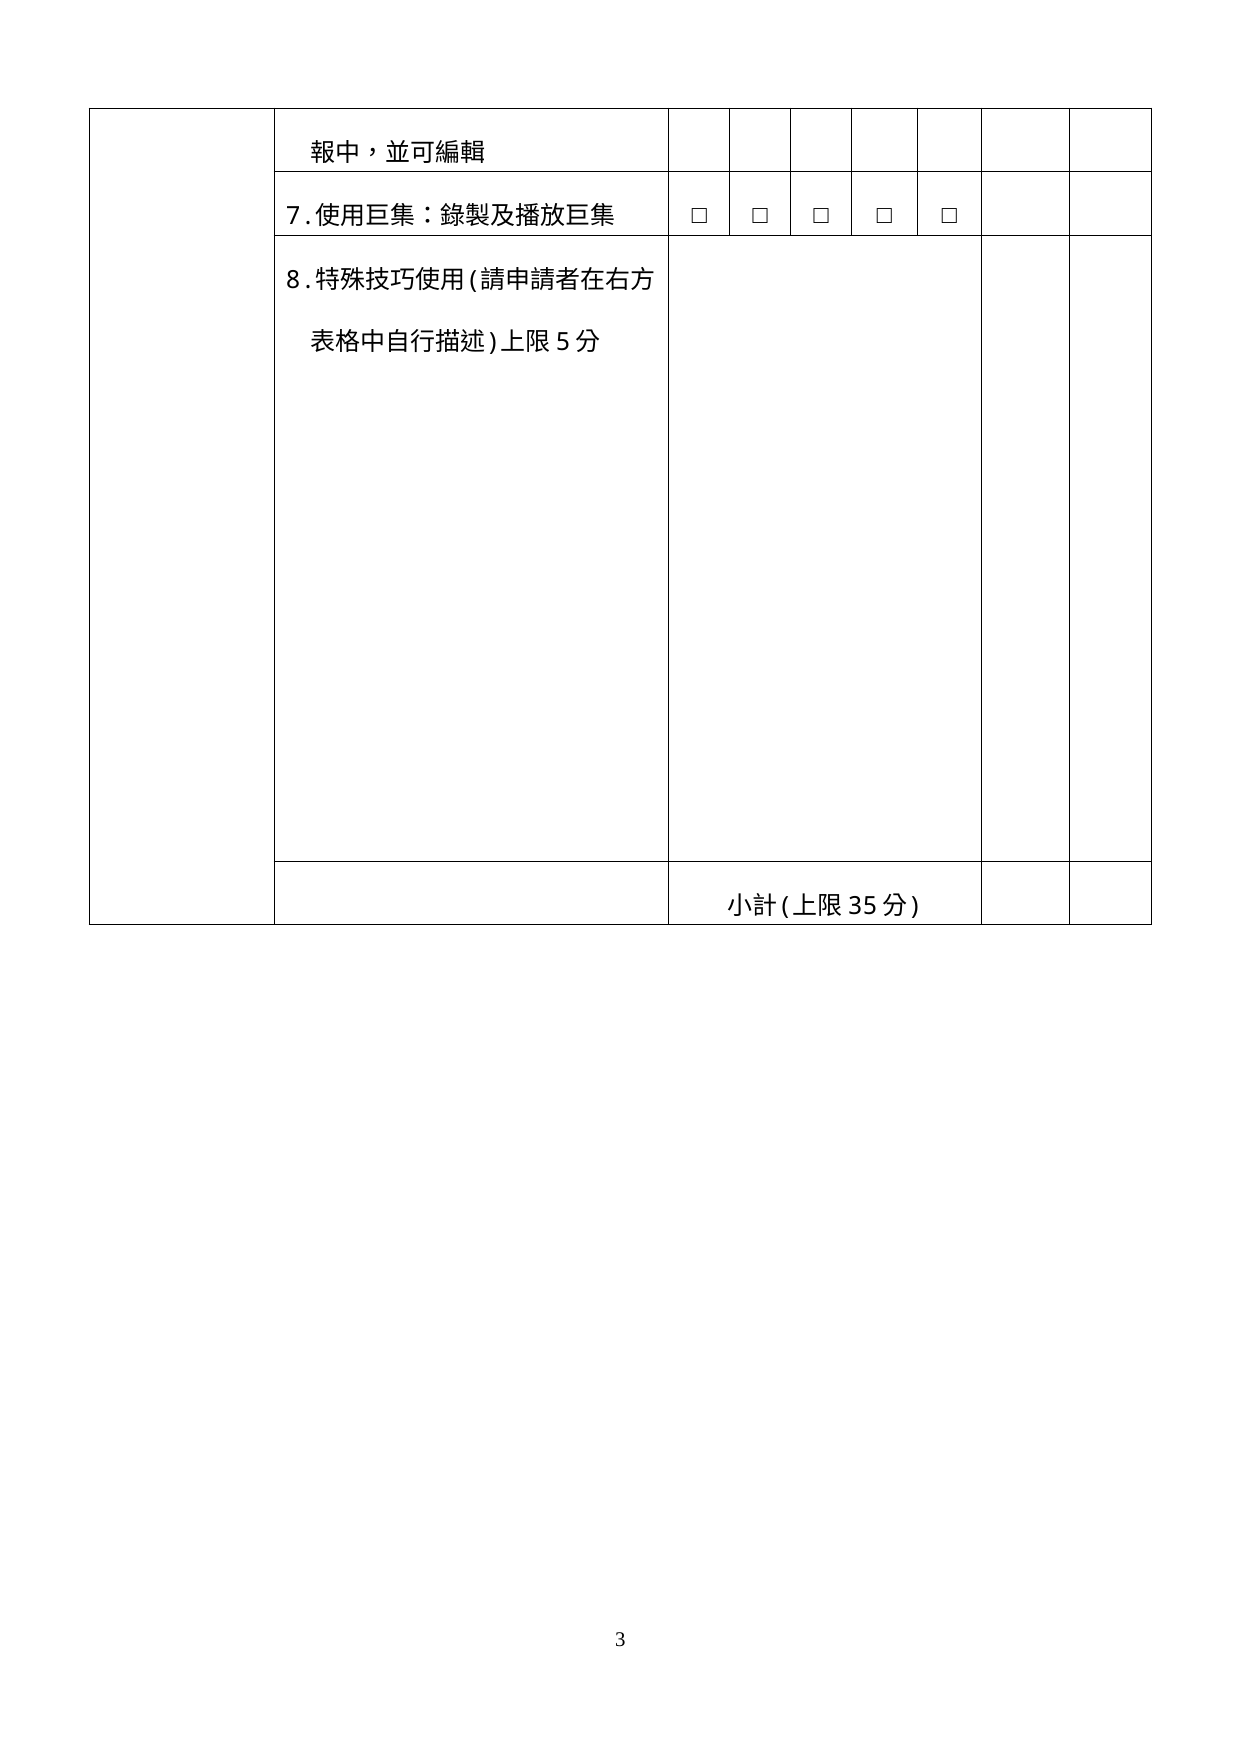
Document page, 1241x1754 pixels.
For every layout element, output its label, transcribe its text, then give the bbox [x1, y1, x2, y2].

table_cell [1070, 236, 1151, 861]
table_cell 7.使用巨集：錄製及播放巨集 [275, 172, 668, 235]
table_cell □ [852, 172, 917, 235]
table_cell [90, 109, 274, 924]
table_cell [982, 236, 1069, 861]
table_cell [1070, 862, 1151, 924]
table_cell □ [669, 172, 729, 235]
table_cell [1070, 172, 1151, 235]
table_cell □ [791, 172, 851, 235]
table_cell [852, 109, 917, 171]
table_cell [918, 109, 981, 171]
table_cell [791, 109, 851, 171]
table_cell [669, 236, 981, 861]
table_cell [982, 172, 1069, 235]
table_cell [730, 109, 790, 171]
table_cell □ [730, 172, 790, 235]
table_cell [1070, 109, 1151, 171]
table_cell [275, 862, 668, 924]
table_cell [982, 862, 1069, 924]
table_cell [669, 109, 729, 171]
table_cell [982, 109, 1069, 171]
table_cell 8.特殊技巧使用(請申請者在右方表格中自行描述)上限5分 [275, 236, 668, 861]
table_cell 報中，並可編輯 [275, 109, 668, 171]
table_cell 小計(上限35分) [669, 862, 981, 924]
table_cell □ [918, 172, 981, 235]
